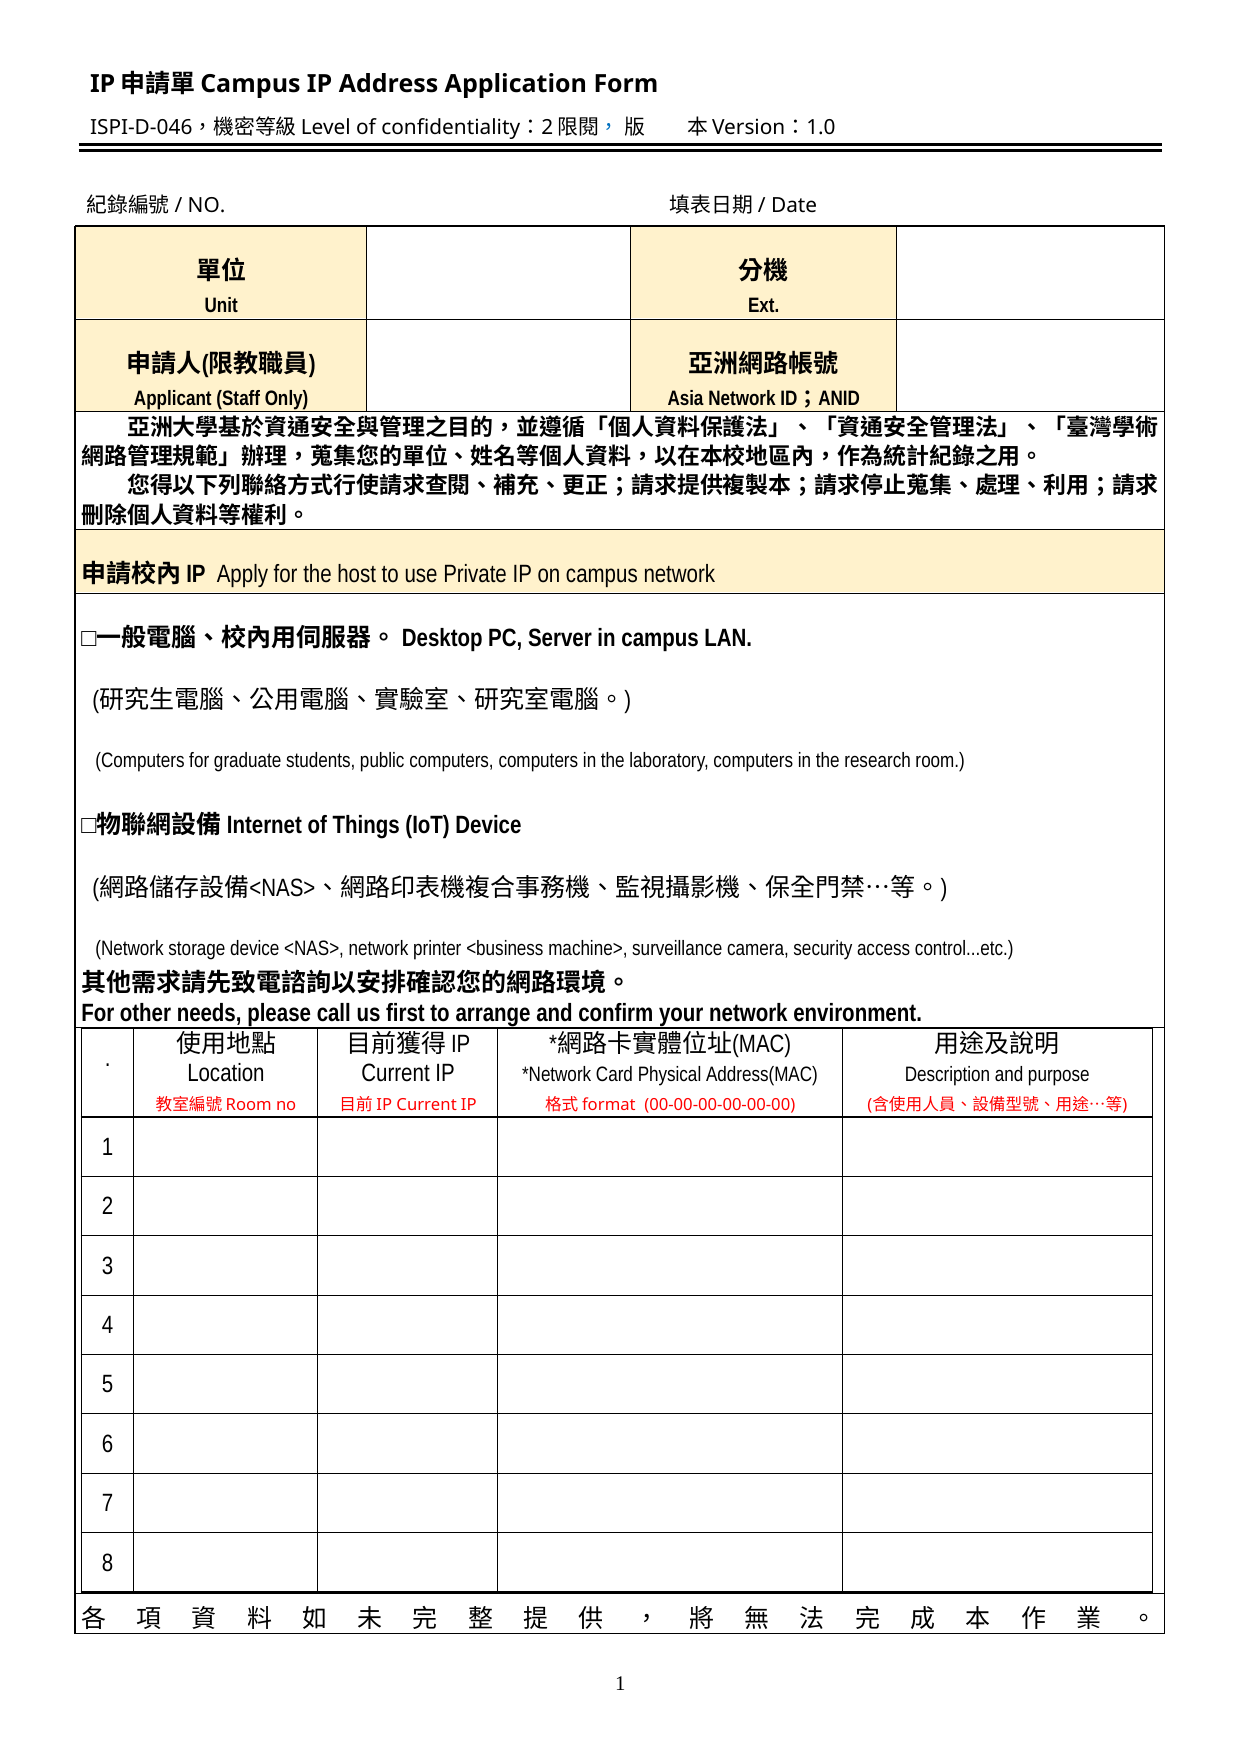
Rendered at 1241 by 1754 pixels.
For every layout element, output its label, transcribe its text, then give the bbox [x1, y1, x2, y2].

table_cell 目前 IP Current IP [318, 1087, 497, 1116]
table_header 填表日期 / Date [658, 162, 843, 225]
table_cell [897, 320, 1164, 411]
table_cell 5 [82, 1355, 133, 1413]
table_cell [498, 1414, 842, 1473]
table_cell [134, 1177, 317, 1235]
table_cell [498, 1474, 842, 1532]
table_cell [134, 1533, 317, 1591]
table_cell (含使用人員、設備型號、用途…等) [843, 1087, 1152, 1116]
table_cell [134, 1474, 317, 1532]
table_cell [367, 320, 630, 411]
table_cell [318, 1474, 497, 1532]
table_header 分機 Ext. [631, 227, 896, 318]
table_cell [134, 1355, 317, 1413]
table_cell 各項資料如未完整提供，將無法完成本作業。 [76, 1594, 1164, 1633]
table_cell [318, 1355, 497, 1413]
table_header 紀錄編號 / NO. [75, 162, 267, 225]
table_cell [843, 1296, 1152, 1354]
table_cell [843, 1236, 1152, 1294]
table_cell 7 [82, 1474, 133, 1532]
table_header [267, 162, 658, 225]
table_cell [498, 1355, 842, 1413]
table_cell [318, 1414, 497, 1473]
table_cell [843, 1474, 1152, 1532]
table_header [897, 227, 1164, 318]
table_cell [76, 1028, 81, 1593]
table_cell [498, 1118, 842, 1176]
table_cell [82, 1087, 133, 1116]
table_cell [843, 1177, 1152, 1235]
table_cell 8 [82, 1533, 133, 1591]
table_cell [843, 1355, 1152, 1413]
table_cell [843, 1414, 1152, 1473]
table_header [367, 227, 630, 318]
table_cell [318, 1296, 497, 1354]
table_header 單位 Unit [76, 227, 366, 318]
table_cell [318, 1118, 497, 1176]
table_cell [498, 1236, 842, 1294]
table_cell [498, 1296, 842, 1354]
table_cell [1153, 1028, 1164, 1593]
table_cell 亞洲大學基於資通安全與管理之目的，並遵循「個人資料保護法」、「資通安全管理法」、「臺灣學術網路管理規範」辦理，蒐集您的單位、姓名等個人資料，以在本校地區內，作為統計紀錄之用。 您得以下列聯絡方式行使請求查閱、補充、更正；請求提供複製本；請求停止蒐集、處理、利用；請求刪除個人資料等權利。 [76, 412, 1164, 529]
table_cell 申請人(限教職員) Applicant (Staff Only) [76, 320, 366, 411]
table_cell 教室編號Room no [134, 1087, 317, 1116]
table_header 目前獲得IP Current IP [318, 1029, 497, 1087]
table_cell [134, 1236, 317, 1294]
table_cell 2 [82, 1177, 133, 1235]
table_header [843, 162, 1165, 225]
table_header . [82, 1029, 133, 1087]
table_cell [498, 1177, 842, 1235]
table_cell 格式 format (00-00-00-00-00-00) [498, 1087, 842, 1116]
table_header *網路卡實體位址(MAC) *Network Card Physical Address(MAC) [498, 1029, 842, 1087]
table_cell 3 [82, 1236, 133, 1294]
table_cell 4 [82, 1296, 133, 1354]
table_cell 亞洲網路帳號 Asia Network ID；ANID [631, 320, 896, 411]
table_cell [318, 1533, 497, 1591]
table_cell 申請校內IP Apply for the host to use Private IP on campus network [76, 530, 1164, 592]
table_cell 6 [82, 1414, 133, 1473]
table_cell [318, 1177, 497, 1235]
table_cell 1 [82, 1118, 133, 1176]
table_cell [498, 1533, 842, 1591]
table_cell [134, 1414, 317, 1473]
table_cell [843, 1533, 1152, 1591]
table_cell [134, 1118, 317, 1176]
table_header 用途及說明 Description and purpose [843, 1029, 1152, 1087]
table_cell [843, 1118, 1152, 1176]
table_cell □一般電腦、校內用伺服器。 Desktop PC, Server in campus LAN. (研究生電腦、公用電腦、實驗室、研究室電腦。) (Computers for graduate students, public computers, computers in the laboratory, computers in the research room.) □物聯網設備 Internet of Things (IoT) Device (網路儲存設備<NAS>、網路印表機複合事務機、監視攝影機、保全門禁…等。) (Network storage device <NAS>, network printer <business machine>, surveillance camera, security access control...etc.) 其他需求請先致電諮詢以安排確認您的網路環境。 For other needs, please call us first to arrange and confirm your network environment. [76, 594, 1164, 1027]
table_header 使用地點 Location [134, 1029, 317, 1087]
table_cell [134, 1296, 317, 1354]
table_cell [318, 1236, 497, 1294]
